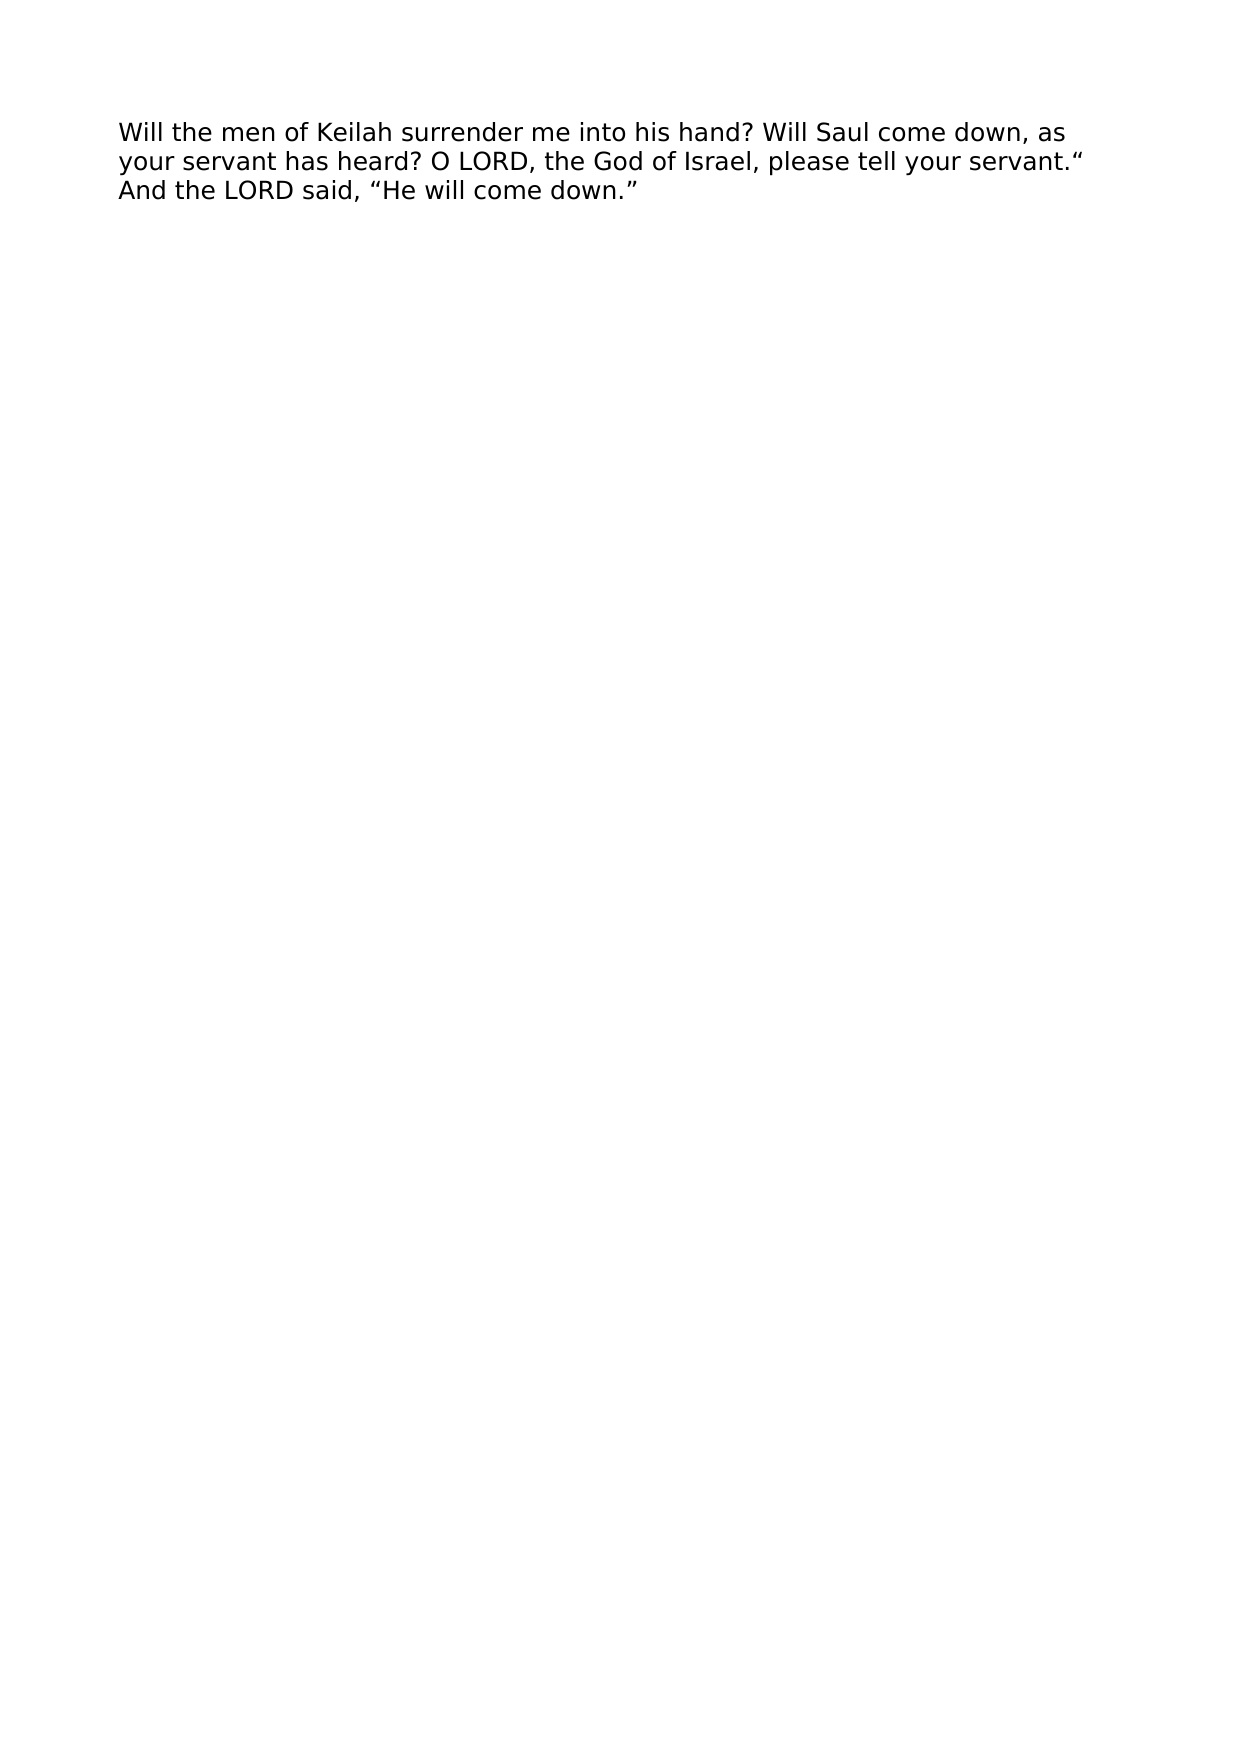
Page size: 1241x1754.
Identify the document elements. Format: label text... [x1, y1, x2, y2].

text Will the men of Keilah surrender me into his hand? Will Saul come down, as your servant has heard? O LORD, the God of Israel, please tell your servant.“ And the LORD said, “He will come down.” [118, 118, 1122, 206]
